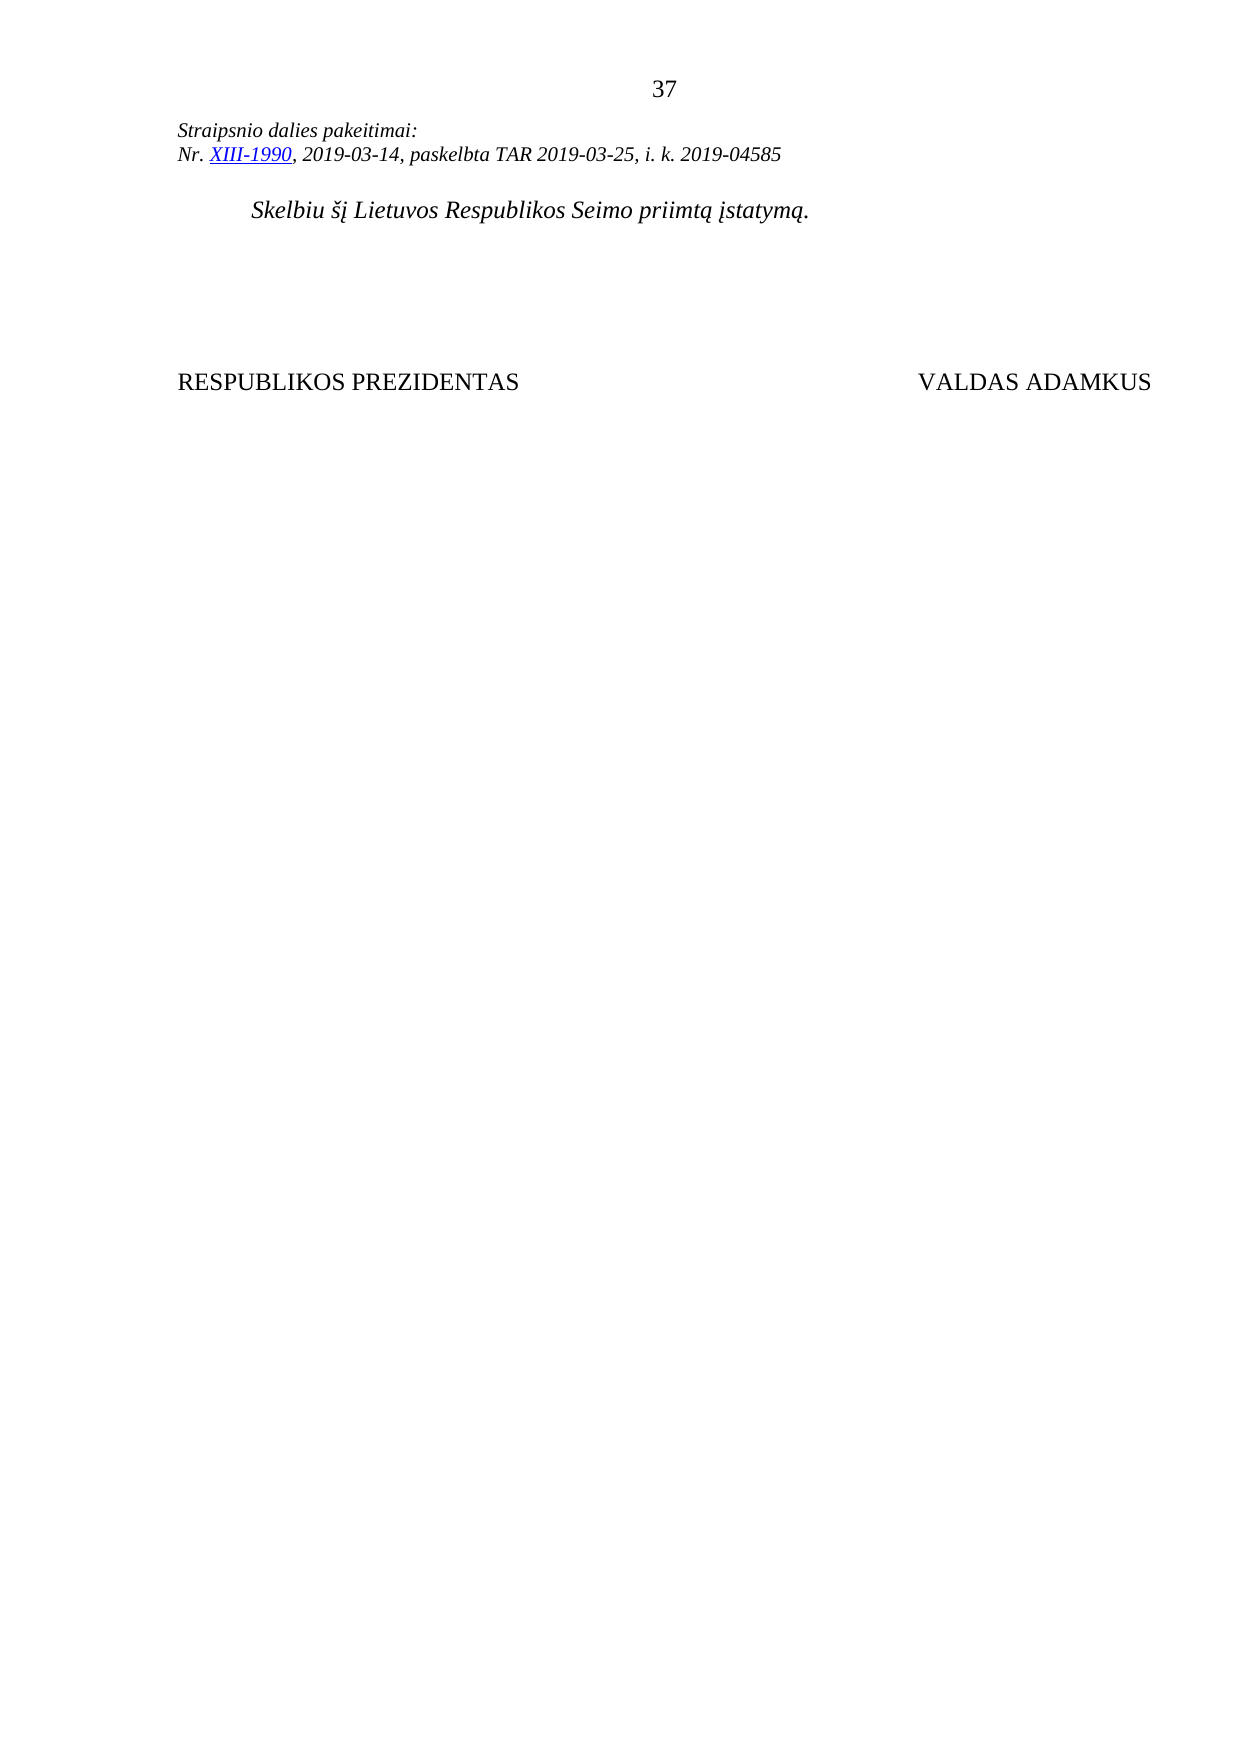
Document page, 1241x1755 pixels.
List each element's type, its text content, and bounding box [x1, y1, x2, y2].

text Skelbiu šį Lietuvos Respublikos Seimo priimtą įstatymą. [177, 195, 1152, 224]
text RESPUBLIKOS PREZIDENTAS VALDAS ADAMKUS [177, 367, 1152, 396]
text Straipsnio dalies pakeitimai: [177, 118, 1152, 142]
text Nr. XIII-1990, 2019-03-14, paskelbta TAR 2019-03-25, i. k. 2019-04585 [177, 142, 1152, 166]
